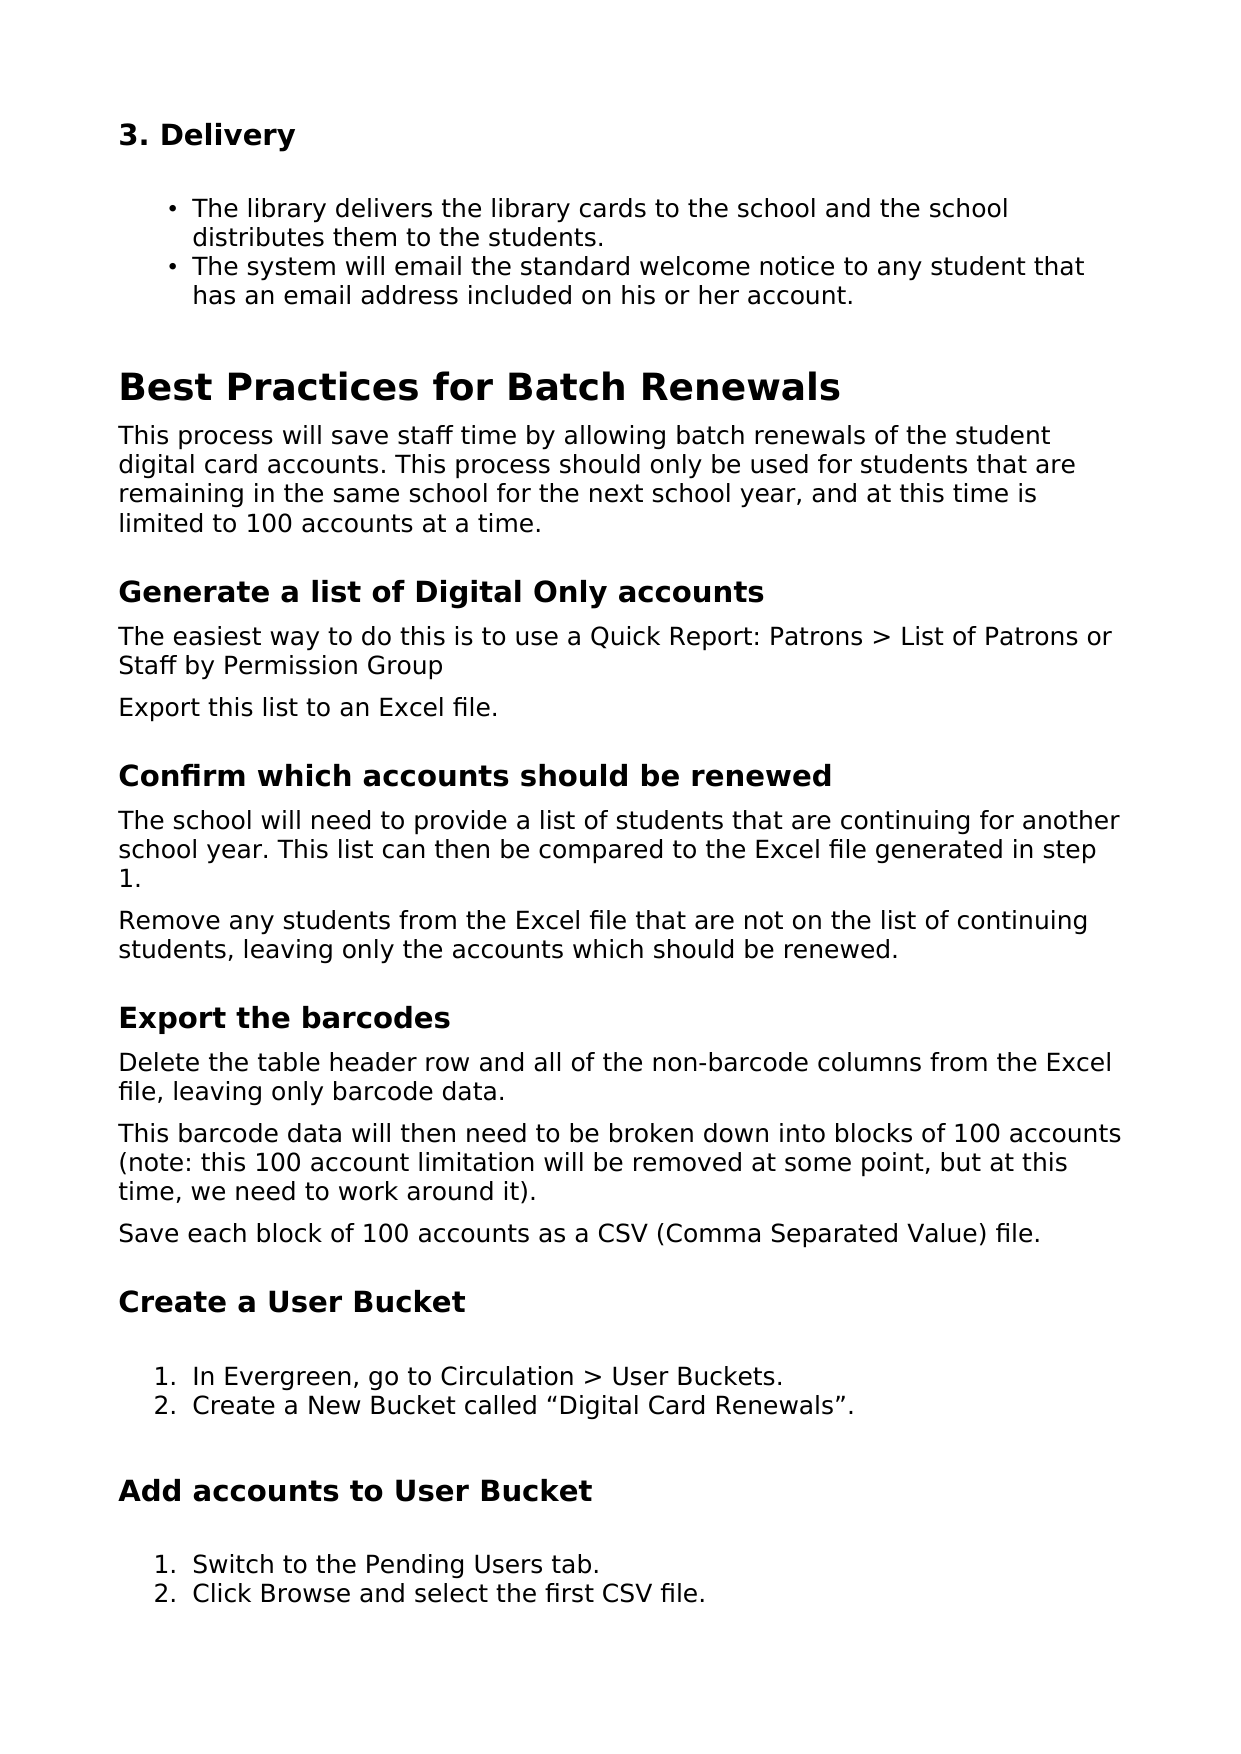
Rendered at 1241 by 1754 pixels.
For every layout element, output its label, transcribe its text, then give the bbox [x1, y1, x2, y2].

subtitle Create a User Bucket [118, 1286, 1122, 1320]
subtitle 3. Delivery [118, 118, 1122, 152]
subtitle Add accounts to User Bucket [118, 1474, 1122, 1508]
text Save each block of 100 accounts as a CSV (Comma Separated Value) file. [118, 1219, 1122, 1248]
subtitle Best Practices for Batch Renewals [118, 365, 1122, 409]
text Remove any students from the Excel file that are not on the list of continuing students, leaving only the accounts which should be renewed. [118, 906, 1122, 964]
list The system will email the standard welcome notice to any student that has an email address included on his or her account. [177, 252, 1122, 311]
subtitle Generate a list of Digital Only accounts [118, 576, 1122, 609]
text The easiest way to do this is to use a Quick Report: Patrons > List of Patrons or Staff by Permission Group [118, 622, 1122, 680]
text The school will need to provide a list of students that are continuing for another school year. This list can then be compared to the Excel file generated in step 1. [118, 806, 1122, 893]
text This barcode data will then need to be broken down into blocks of 100 accounts (note: this 100 account limitation will be removed at some point, but at this time, we need to work around it). [118, 1119, 1122, 1207]
subtitle Export the barcodes [118, 1002, 1122, 1036]
text This process will save staff time by allowing batch renewals of the student digital card accounts. This process should only be used for students that are remaining in the same school for the next school year, and at this time is limited to 100 accounts at a time. [118, 421, 1122, 538]
list Create a New Bucket called “Digital Card Renewals”. [177, 1391, 1122, 1420]
list The library delivers the library cards to the school and the school distributes them to the students. [177, 194, 1122, 252]
list In Evergreen, go to Circulation > User Buckets. [177, 1362, 1122, 1391]
list Switch to the Pending Users tab. [177, 1550, 1122, 1579]
list Click Browse and select the first CSV file. [177, 1579, 1122, 1609]
subtitle Confirm which accounts should be renewed [118, 759, 1122, 793]
text Export this list to an Excel file. [118, 693, 1122, 722]
text Delete the table header row and all of the non-barcode columns from the Excel file, leaving only barcode data. [118, 1048, 1122, 1107]
